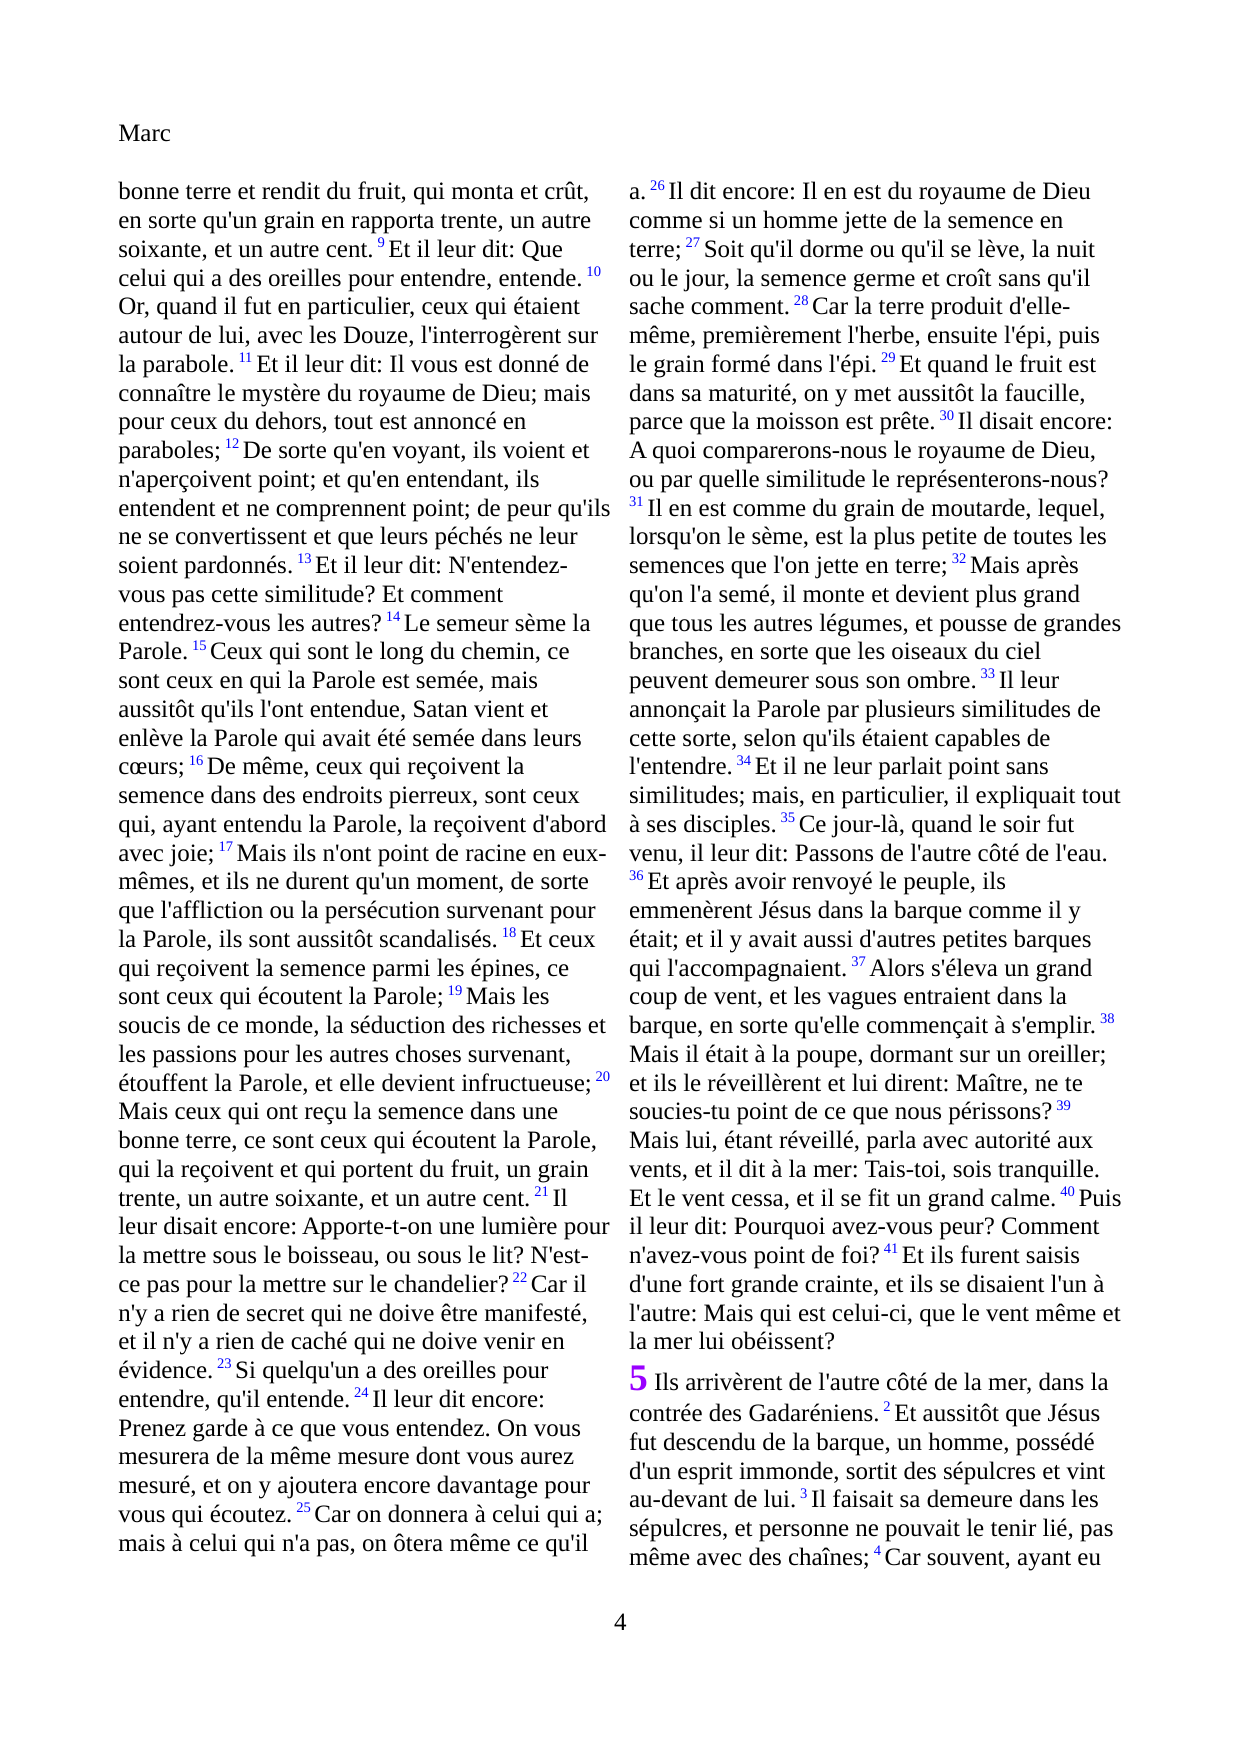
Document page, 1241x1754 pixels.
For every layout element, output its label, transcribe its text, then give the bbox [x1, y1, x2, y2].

text 5 Ils arrivèrent de l'autre côté de la mer, dans la contrée des Gadaréniens. 2 Et aussitôt que Jésus fut descendu de la barque, un homme, possédé d'un esprit immonde, sortit des sépulcres et vint au-devant de lui. 3 Il faisait sa demeure dans les sépulcres, et personne ne pouvait le tenir lié, pas même avec des chaînes; 4 Car souvent, ayant eu [629, 1355, 1122, 1571]
text a. 26 Il dit encore: Il en est du royaume de Dieu comme si un homme jette de la semence en terre; 27 Soit qu'il dorme ou qu'il se lève, la nuit ou le jour, la semence germe et croît sans qu'il sache comment. 28 Car la terre produit d'elle-même, premièrement l'herbe, ensuite l'épi, puis le grain formé dans l'épi. 29 Et quand le fruit est dans sa maturité, on y met aussitôt la faucille, parce que la moisson est prête. 30 Il disait encore: A quoi comparerons-nous le royaume de Dieu, ou par quelle similitude le représenterons-nous? 31 Il en est comme du grain de moutarde, lequel, lorsqu'on le sème, est la plus petite de toutes les semences que l'on jette en terre; 32 Mais après qu'on l'a semé, il monte et devient plus grand que tous les autres légumes, et pousse de grandes branches, en sorte que les oiseaux du ciel peuvent demeurer sous son ombre. 33 Il leur annonçait la Parole par plusieurs similitudes de cette sorte, selon qu'ils étaient capables de l'entendre. 34 Et il ne leur parlait point sans similitudes; mais, en particulier, il expliquait tout à ses disciples. 35 Ce jour-là, quand le soir fut venu, il leur dit: Passons de l'autre côté de l'eau. 36 Et après avoir renvoyé le peuple, ils emmenèrent Jésus dans la barque comme il y était; et il y avait aussi d'autres petites barques qui l'accompagnaient. 37 Alors s'éleva un grand coup de vent, et les vagues entraient dans la barque, en sorte qu'elle commençait à s'emplir. 38 Mais il était à la poupe, dormant sur un oreiller; et ils le réveillèrent et lui dirent: Maître, ne te soucies-tu point de ce que nous périssons? 39 Mais lui, étant réveillé, parla avec autorité aux vents, et il dit à la mer: Tais-toi, sois tranquille. Et le vent cessa, et il se fit un grand calme. 40 Puis il leur dit: Pourquoi avez-vous peur? Comment n'avez-vous point de foi? 41 Et ils furent saisis d'une fort grande crainte, et ils se disaient l'un à l'autre: Mais qui est celui-ci, que le vent même et la mer lui obéissent? [629, 176, 1122, 1355]
text bonne terre et rendit du fruit, qui monta et crût, en sorte qu'un grain en rapporta trente, un autre soixante, et un autre cent. 9 Et il leur dit: Que celui qui a des oreilles pour entendre, entende. 10 Or, quand il fut en particulier, ceux qui étaient autour de lui, avec les Douze, l'interrogèrent sur la parabole. 11 Et il leur dit: Il vous est donné de connaître le mystère du royaume de Dieu; mais pour ceux du dehors, tout est annoncé en paraboles; 12 De sorte qu'en voyant, ils voient et n'aperçoivent point; et qu'en entendant, ils entendent et ne comprennent point; de peur qu'ils ne se convertissent et que leurs péchés ne leur soient pardonnés. 13 Et il leur dit: N'entendez-vous pas cette similitude? Et comment entendrez-vous les autres? 14 Le semeur sème la Parole. 15 Ceux qui sont le long du chemin, ce sont ceux en qui la Parole est semée, mais aussitôt qu'ils l'ont entendue, Satan vient et enlève la Parole qui avait été semée dans leurs cœurs; 16 De même, ceux qui reçoivent la semence dans des endroits pierreux, sont ceux qui, ayant entendu la Parole, la reçoivent d'abord avec joie; 17 Mais ils n'ont point de racine en eux-mêmes, et ils ne durent qu'un moment, de sorte que l'affliction ou la persécution survenant pour la Parole, ils sont aussitôt scandalisés. 18 Et ceux qui reçoivent la semence parmi les épines, ce sont ceux qui écoutent la Parole; 19 Mais les soucis de ce monde, la séduction des richesses et les passions pour les autres choses survenant, étouffent la Parole, et elle devient infructueuse; 20 Mais ceux qui ont reçu la semence dans une bonne terre, ce sont ceux qui écoutent la Parole, qui la reçoivent et qui portent du fruit, un grain trente, un autre soixante, et un autre cent. 21 Il leur disait encore: Apporte-t-on une lumière pour la mettre sous le boisseau, ou sous le lit? N'est-ce pas pour la mettre sur le chandelier? 22 Car il n'y a rien de secret qui ne doive être manifesté, et il n'y a rien de caché qui ne doive venir en évidence. 23 Si quelqu'un a des oreilles pour entendre, qu'il entende. 24 Il leur dit encore: Prenez garde à ce que vous entendez. On vous mesurera de la même mesure dont vous aurez mesuré, et on y ajoutera encore davantage pour vous qui écoutez. 25 Car on donnera à celui qui a; mais à celui qui n'a pas, on ôtera même ce qu'il [118, 176, 611, 1556]
